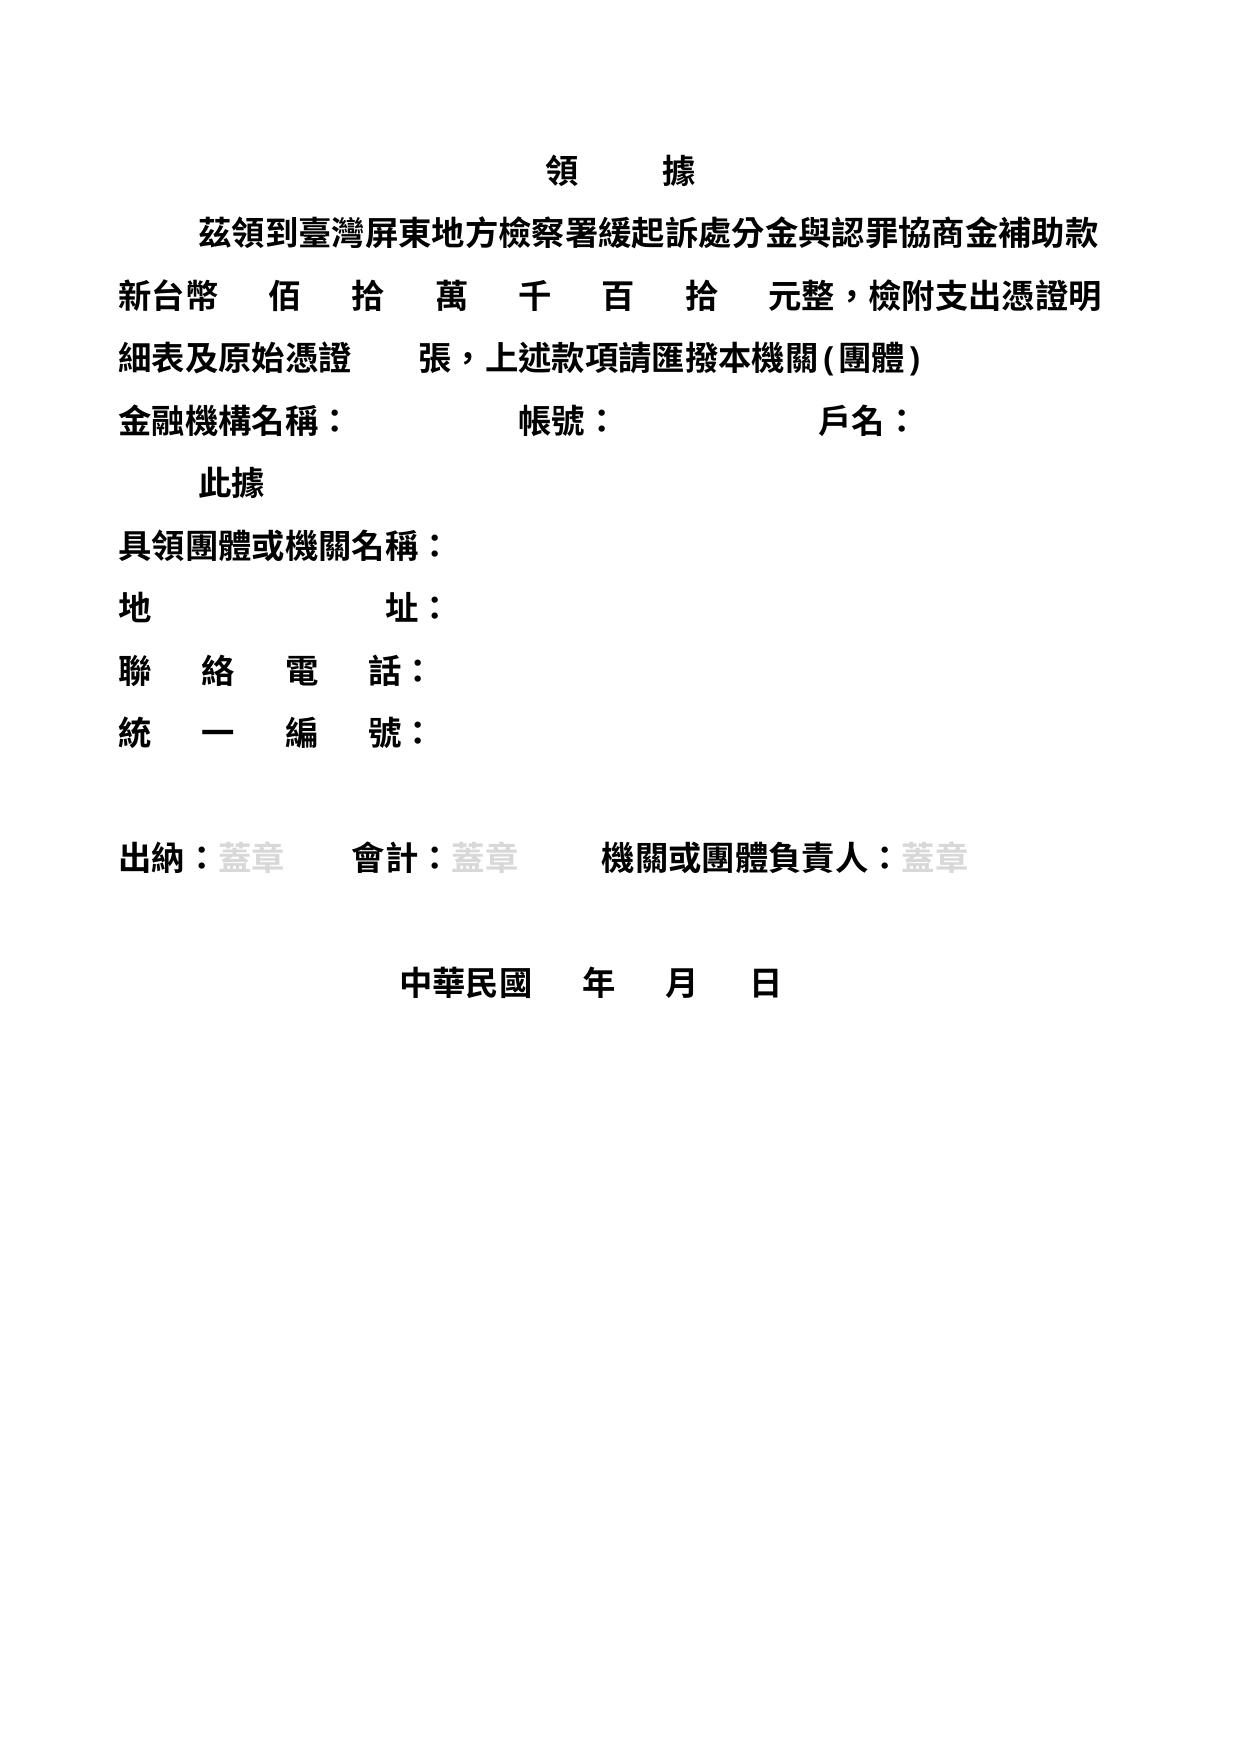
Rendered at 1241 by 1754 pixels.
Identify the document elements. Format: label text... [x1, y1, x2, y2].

text 聯 絡 電 話： [118, 627, 1122, 689]
text 具領團體或機關名稱： [118, 502, 1122, 564]
text 此據 [118, 439, 1122, 502]
text 出納：蓋章 會計：蓋章 機關或團體負責人：蓋章 [118, 814, 1122, 877]
text 金融機構名稱： 帳號： 戶名： [118, 377, 1122, 439]
text 中華民國 年 月 日 [59, 939, 1122, 1002]
text 領 據 [118, 127, 1122, 189]
text 地 址： [118, 564, 1122, 627]
text 茲領到臺灣屏東地方檢察署緩起訴處分金與認罪協商金補助款新台幣 佰 拾 萬 千 百 拾 元整，檢附支出憑證明細表及原始憑證 張，上述款項請匯撥本機關(團體) [118, 189, 1122, 377]
text 統 一 編 號： [118, 689, 1122, 752]
